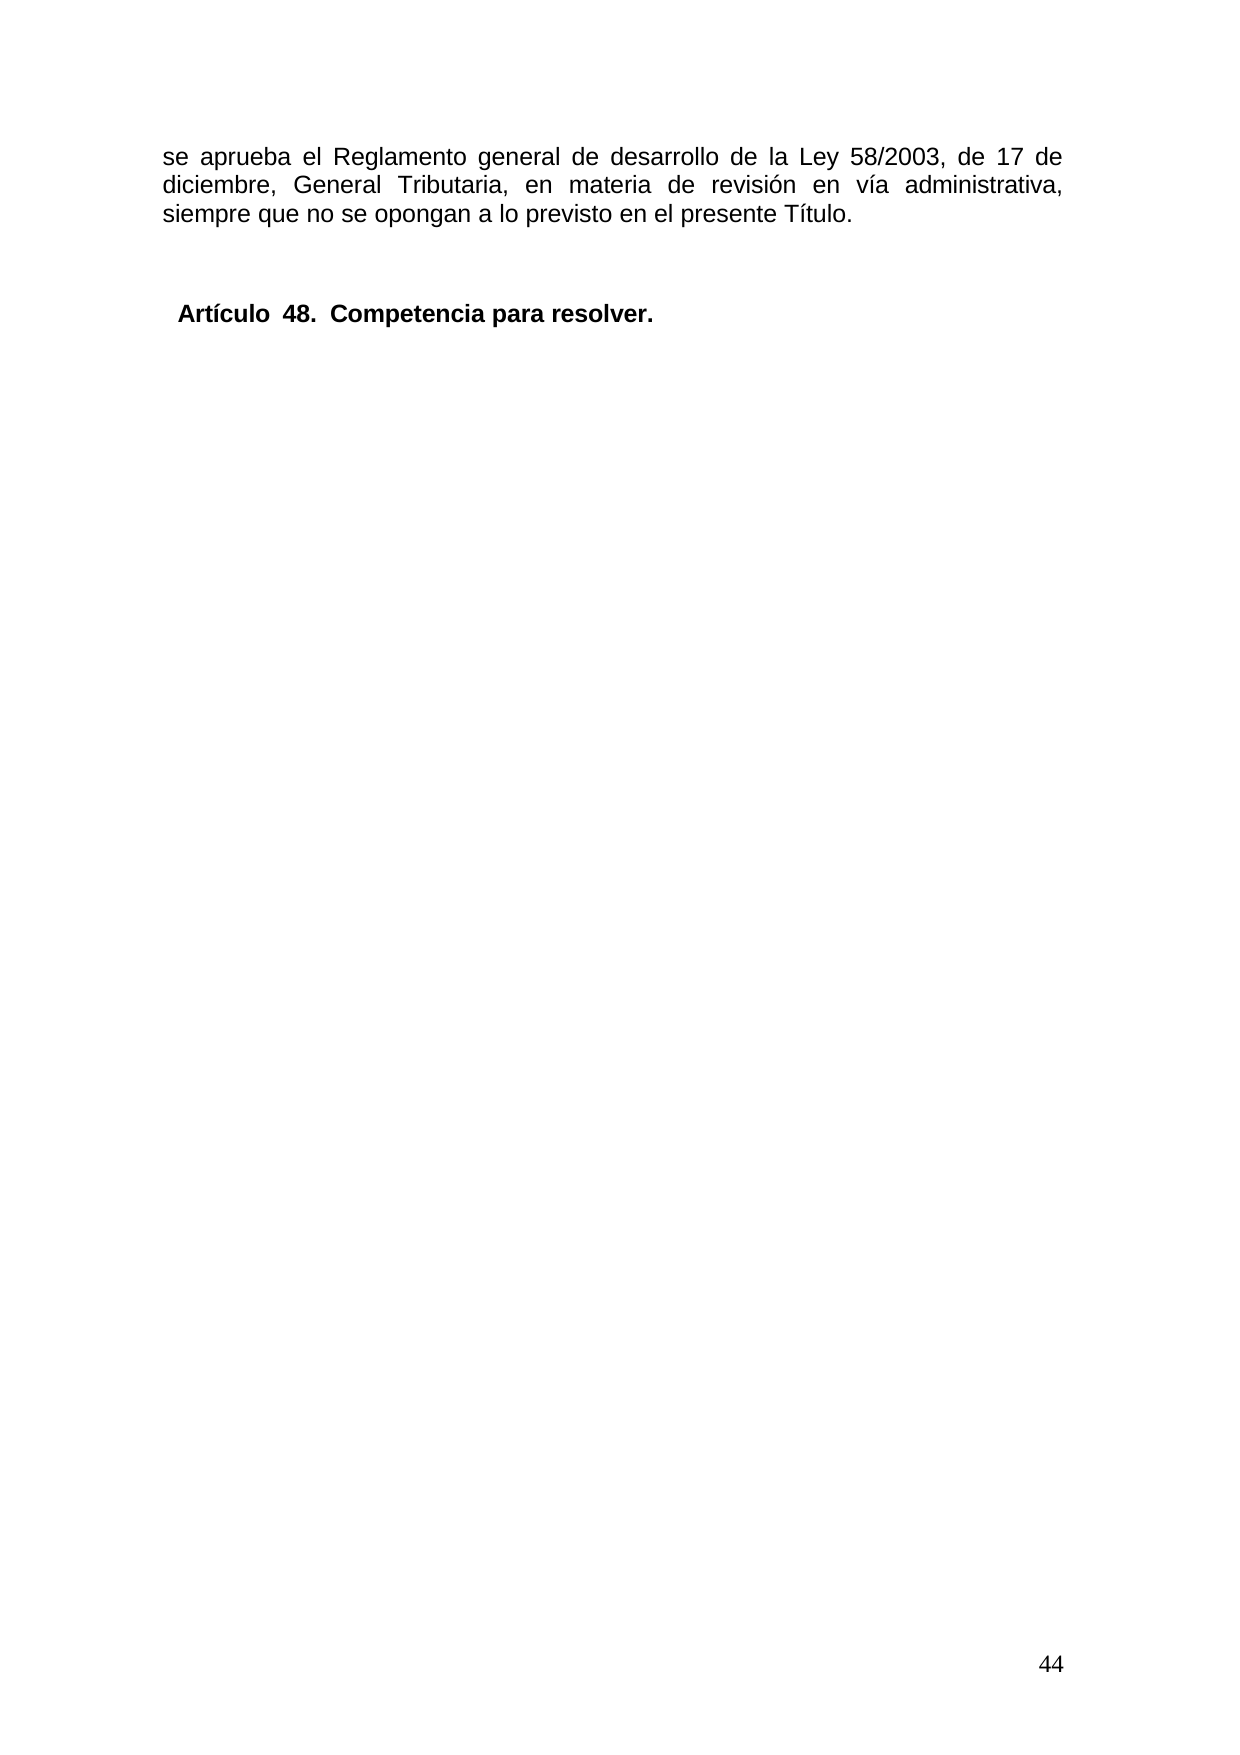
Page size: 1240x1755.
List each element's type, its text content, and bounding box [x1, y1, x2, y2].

subtitle Artículo 48. Competencia para resolver. [177, 299, 1075, 328]
text se aprueba el Reglamento general de desarrollo de la Ley 58/2003, de 17 de diciembre, General Tributaria, en materia de revisión en vía administrativa, siempre que no se opongan a lo previsto en el presente Título. [162, 142, 1064, 228]
